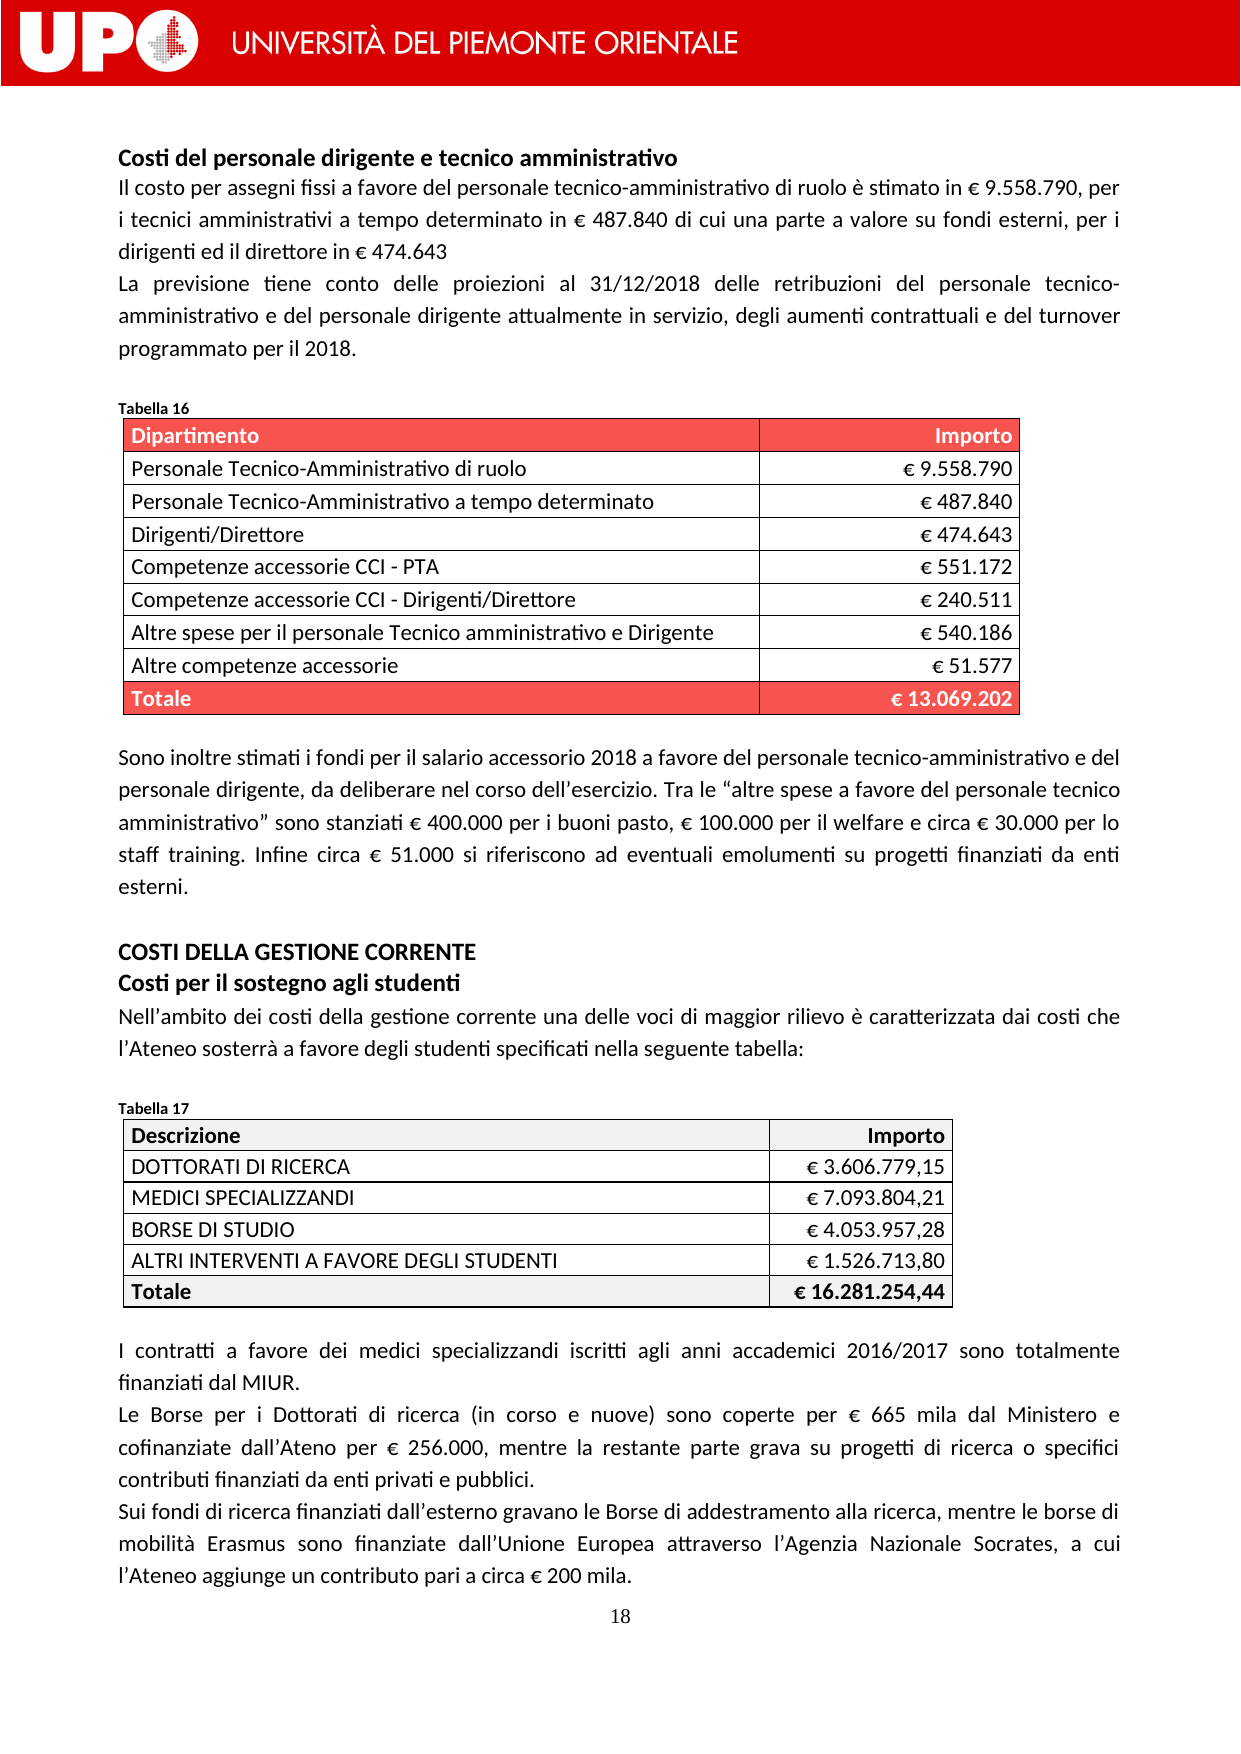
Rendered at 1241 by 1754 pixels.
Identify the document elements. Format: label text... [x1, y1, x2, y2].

table_cell Totale [124, 1276, 769, 1306]
table_cell € 551.172 [760, 551, 1019, 582]
text La previsione tiene conto delle proiezioni al 31/12/2018 delle retribuzioni del personale tecnico-amministrativo e del personale dirigente attualmente in servizio, degli aumenti contrattuali e del turnover programmato per il 2018. [118, 269, 1122, 362]
text Nell’ambito dei costi della gestione corrente una delle voci di maggior rilievo è caratterizzata dai costi che l’Ateneo sosterrà a favore degli studenti specificati nella seguente tabella: [118, 1002, 1122, 1062]
subtitle COSTI DELLA GESTIONE CORRENTE [118, 937, 1122, 967]
table_cell Competenze accessorie CCI - Dirigenti/Direttore [124, 584, 759, 615]
table_header Importo [760, 419, 1019, 451]
table_cell DOTTORATI DI RICERCA [124, 1151, 769, 1181]
table_header Importo [770, 1120, 952, 1150]
table_cell MEDICI SPECIALIZZANDI [124, 1183, 769, 1213]
table_cell € 16.281.254,44 [770, 1276, 952, 1306]
table_cell € 240.511 [760, 584, 1019, 615]
table_cell € 51.577 [760, 649, 1019, 681]
table_cell Personale Tecnico-Amministrativo di ruolo [124, 452, 759, 484]
text Sui fondi di ricerca finanziati dall’esterno gravano le Borse di addestramento alla ricerca, mentre le borse di mobilità Erasmus sono finanziate dall’Unione Europea attraverso l’Agenzia Nazionale Socrates, a cui l’Ateneo aggiunge un contributo pari a circa € 200 mila. [118, 1497, 1122, 1589]
table_cell € 9.558.790 [760, 452, 1019, 484]
table_cell Altre spese per il personale Tecnico amministrativo e Dirigente [124, 616, 759, 648]
table_cell € 13.069.202 [760, 682, 1019, 714]
table_cell Totale [124, 682, 759, 714]
table_cell € 7.093.804,21 [770, 1183, 952, 1213]
text Costi del personale dirigente e tecnico amministrativo [118, 142, 1122, 173]
table_cell Competenze accessorie CCI - PTA [124, 551, 759, 582]
table_cell € 1.526.713,80 [770, 1245, 952, 1275]
table_cell Altre competenze accessorie [124, 649, 759, 681]
table_cell € 474.643 [760, 518, 1019, 549]
text Le Borse per i Dottorati di ricerca (in corso e nuove) sono coperte per € 665 mila dal Ministero e cofinanziate dall’Ateno per € 256.000, mentre la restante parte grava su progetti di ricerca o specifici contributi finanziati da enti privati e pubblici. [118, 1401, 1122, 1493]
table_cell € 3.606.779,15 [770, 1151, 952, 1181]
table_header Descrizione [124, 1120, 769, 1150]
table_cell ALTRI INTERVENTI A FAVORE DEGLI STUDENTI [124, 1245, 769, 1275]
table_cell € 540.186 [760, 616, 1019, 648]
text I contratti a favore dei medici specializzandi iscritti agli anni accademici 2016/2017 sono totalmente finanziati dal MIUR. [118, 1336, 1122, 1396]
text Sono inoltre stimati i fondi per il salario accessorio 2018 a favore del personale tecnico-amministrativo e del personale dirigente, da deliberare nel corso dell’esercizio. Tra le “altre spese a favore del personale tecnico amministrativo” sono stanziati € 400.000 per i buoni pasto, € 100.000 per il welfare e circa € 30.000 per lo staff training. Infine circa € 51.000 si riferiscono ad eventuali emolumenti su progetti finanziati da enti esterni. [118, 743, 1122, 900]
text Tabella 17 [118, 1099, 1122, 1119]
text Il costo per assegni fissi a favore del personale tecnico-amministrativo di ruolo è stimato in € 9.558.790, per i tecnici amministrativi a tempo determinato in € 487.840 di cui una parte a valore su fondi esterni, per i dirigenti ed il direttore in € 474.643 [118, 173, 1122, 265]
table_cell € 4.053.957,28 [770, 1214, 952, 1244]
table_cell Personale Tecnico-Amministrativo a tempo determinato [124, 485, 759, 517]
text Costi per il sostegno agli studenti [118, 967, 1122, 998]
table_cell € 487.840 [760, 485, 1019, 517]
table_cell BORSE DI STUDIO [124, 1214, 769, 1244]
table_header Dipartimento [124, 419, 759, 451]
table_cell Dirigenti/Direttore [124, 518, 759, 549]
text Tabella 16 [118, 398, 1122, 418]
